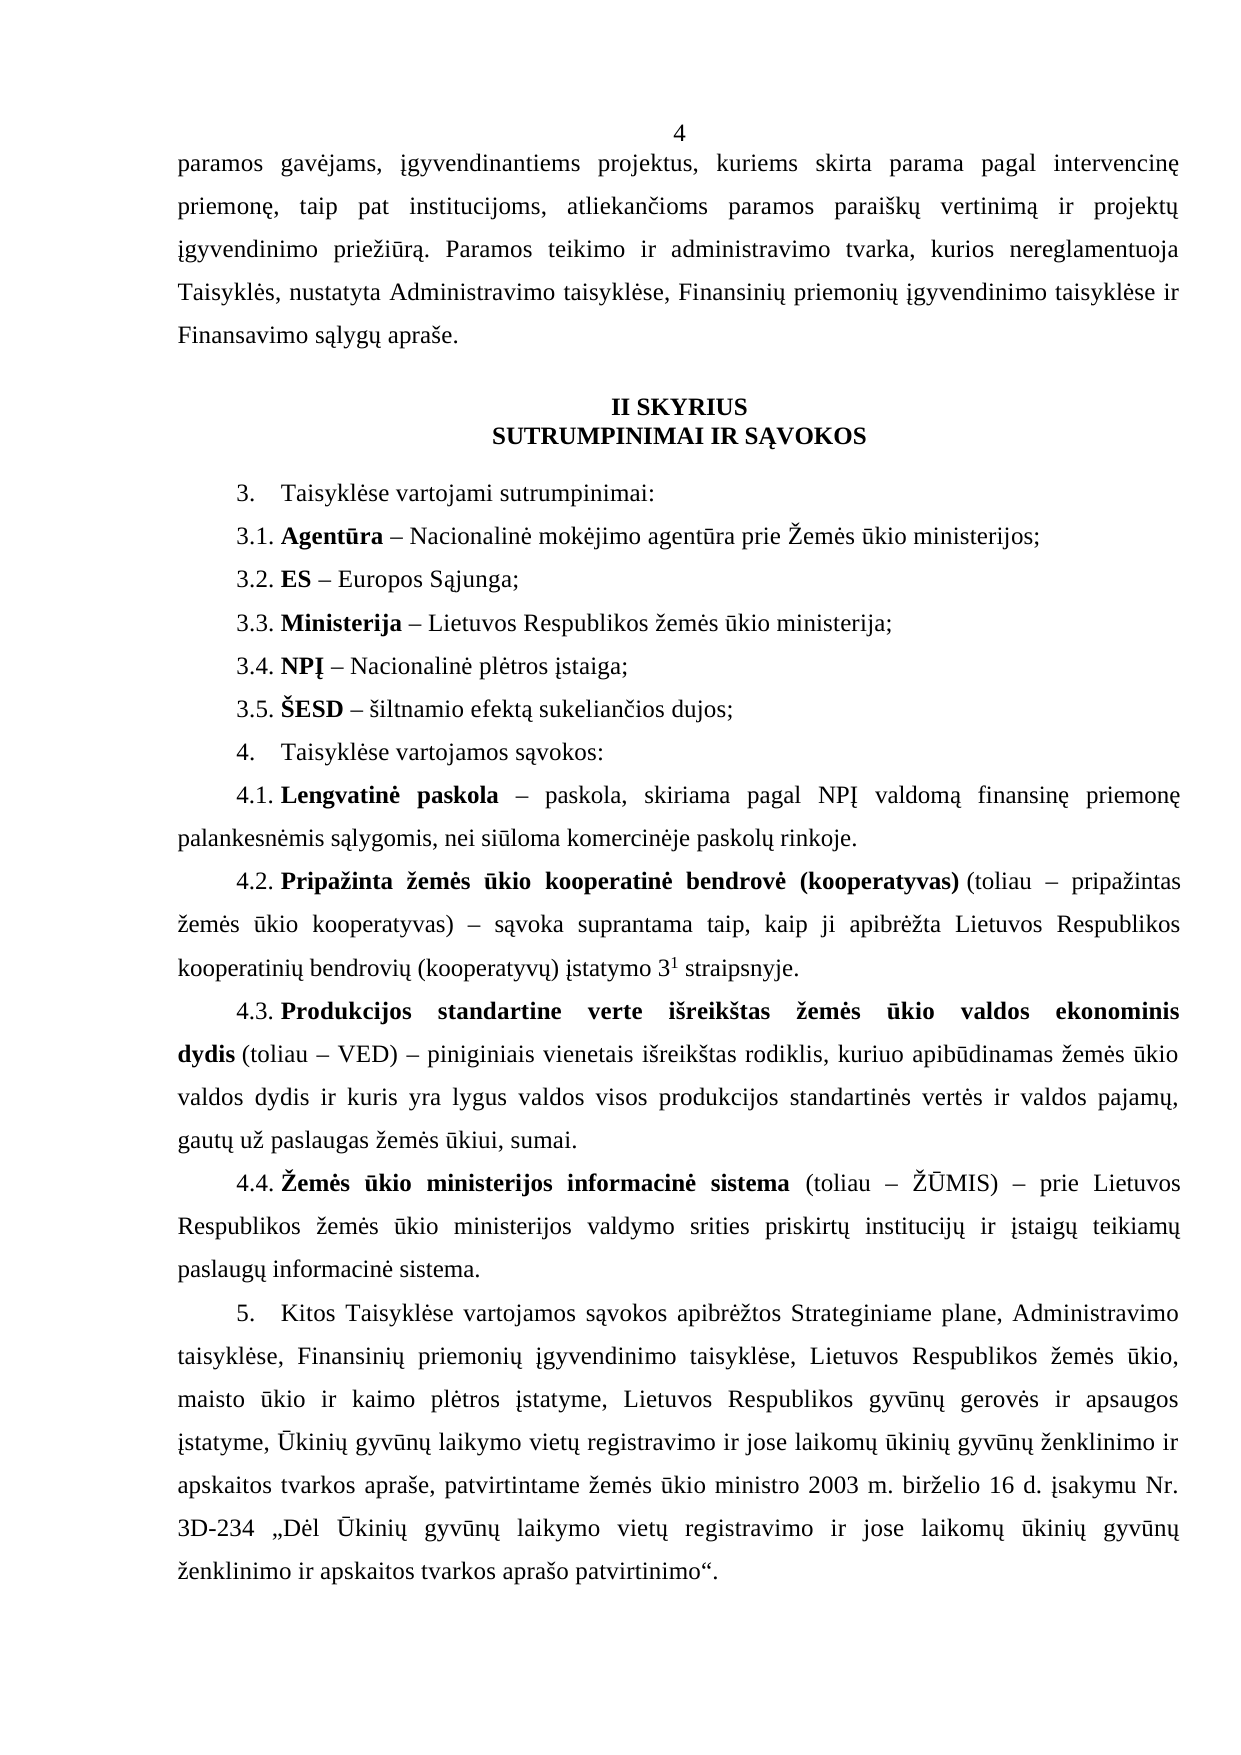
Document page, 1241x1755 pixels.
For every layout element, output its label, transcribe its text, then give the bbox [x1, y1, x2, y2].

text SUTRUMPINIMAI IR SĄVOKOS [177, 421, 1181, 449]
text 3. Taisyklėse vartojami sutrumpinimai: [177, 478, 1181, 507]
text 4.3. Produkcijos standartine verte išreikštas žemės ūkio valdos ekonominis dydis (toliau – VED) – piniginiais vienetais išreikštas rodiklis, kuriuo apibūdinamas žemės ūkio valdos dydis ir kuris yra lygus valdos visos produkcijos standartinės vertės ir valdos pajamų, gautų už paslaugas žemės ūkiui, sumai. [177, 996, 1181, 1154]
text II SKYRIUS [177, 392, 1181, 421]
text 3.5. ŠESD – šiltnamio efektą sukeliančios dujos; [177, 694, 1181, 723]
text 4. Taisyklėse vartojamos sąvokos: [177, 737, 1181, 766]
text 4.2. Pripažinta žemės ūkio kooperatinė bendrovė (kooperatyvas) (toliau – pripažintas žemės ūkio kooperatyvas) – sąvoka suprantama taip, kaip ji apibrėžta Lietuvos Respublikos kooperatinių bendrovių (kooperatyvų) įstatymo 31 straipsnyje. [177, 866, 1181, 981]
text 4.1. Lengvatinė paskola – paskola, skiriama pagal NPĮ valdomą finansinę priemonę palankesnėmis sąlygomis, nei siūloma komercinėje paskolų rinkoje. [177, 780, 1181, 852]
text 3.2. ES – Europos Sąjunga; [177, 564, 1181, 593]
text 5. Kitos Taisyklėse vartojamos sąvokos apibrėžtos Strateginiame plane, Administravimo taisyklėse, Finansinių priemonių įgyvendinimo taisyklėse, Lietuvos Respublikos žemės ūkio, maisto ūkio ir kaimo plėtros įstatyme, Lietuvos Respublikos gyvūnų gerovės ir apsaugos įstatyme, Ūkinių gyvūnų laikymo vietų registravimo ir jose laikomų ūkinių gyvūnų ženklinimo ir apskaitos tvarkos apraše, patvirtintame žemės ūkio ministro 2003 m. birželio 16 d. įsakymu Nr. 3D-234 „Dėl Ūkinių gyvūnų laikymo vietų registravimo ir jose laikomų ūkinių gyvūnų ženklinimo ir apskaitos tvarkos aprašo patvirtinimo“. [177, 1298, 1181, 1585]
text paramos gavėjams, įgyvendinantiems projektus, kuriems skirta parama pagal intervencinę priemonę, taip pat institucijoms, atliekančioms paramos paraiškų vertinimą ir projektų įgyvendinimo priežiūrą. Paramos teikimo ir administravimo tvarka, kurios nereglamentuoja Taisyklės, nustatyta Administravimo taisyklėse, Finansinių priemonių įgyvendinimo taisyklėse ir Finansavimo sąlygų apraše. [177, 148, 1181, 349]
text 3.1. Agentūra – Nacionalinė mokėjimo agentūra prie Žemės ūkio ministerijos; [177, 521, 1181, 550]
text 4.4. Žemės ūkio ministerijos informacinė sistema (toliau – ŽŪMIS) – prie Lietuvos Respublikos žemės ūkio ministerijos valdymo srities priskirtų institucijų ir įstaigų teikiamų paslaugų informacinė sistema. [177, 1168, 1181, 1283]
text 3.4. NPĮ – Nacionalinė plėtros įstaiga; [177, 651, 1181, 679]
text 3.3. Ministerija – Lietuvos Respublikos žemės ūkio ministerija; [177, 608, 1181, 636]
